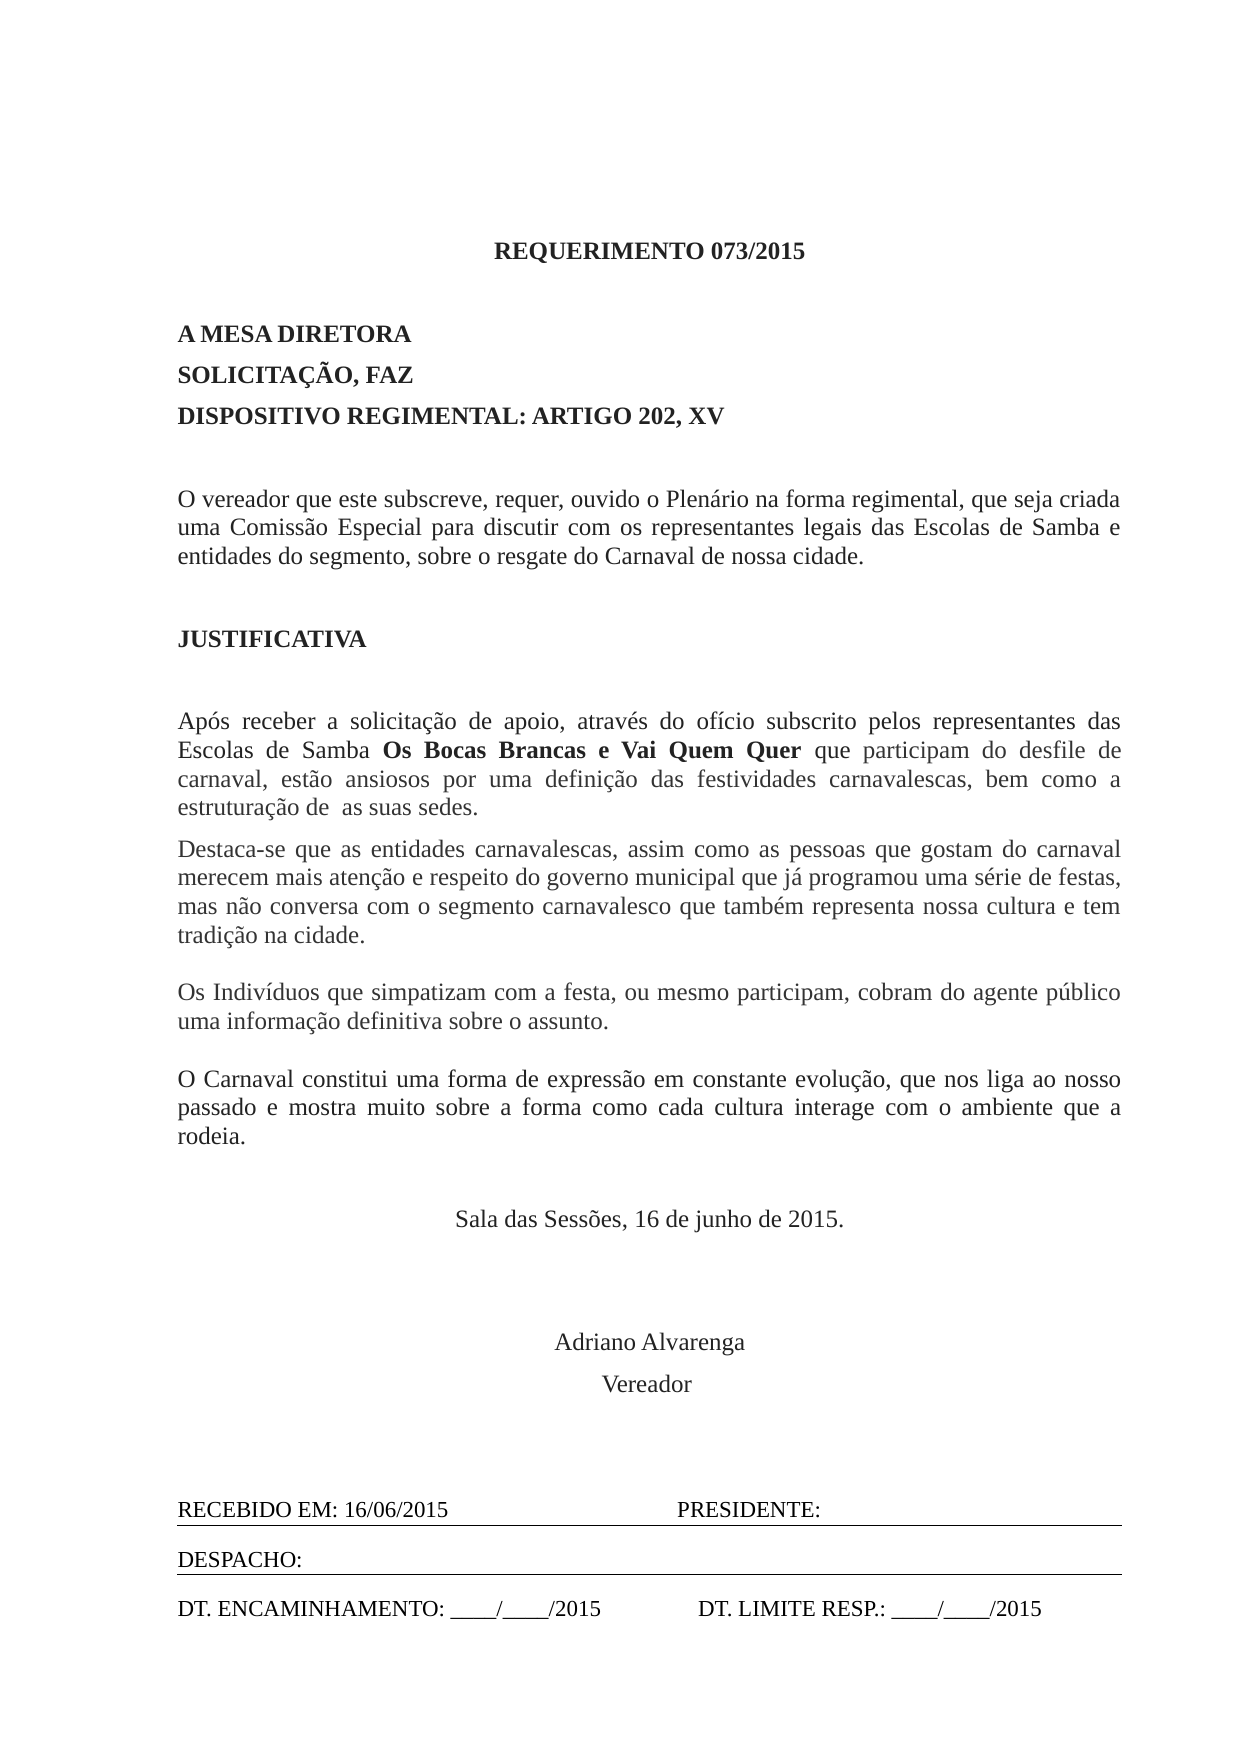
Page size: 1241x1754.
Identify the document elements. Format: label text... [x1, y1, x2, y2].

subtitle RECEBIDO EM: 16/06/2015 PRESIDENTE: [177, 1496, 1122, 1525]
text Adriano Alvarenga [177, 1327, 1122, 1356]
text A MESA DIRETORA [177, 319, 1122, 347]
text Após receber a solicitação de apoio, através do ofício subscrito pelos representantes das Escolas de Samba Os Bocas Brancas e Vai Quem Quer que participam do desfile de carnaval, estão ansiosos por uma definição das festividades carnavalescas, bem como a estruturação de as suas sedes. [177, 706, 1122, 821]
text Vereador [177, 1369, 1122, 1397]
text REQUERIMENTO 073/2015 [177, 236, 1122, 265]
text SOLICITAÇÃO, FAZ [177, 360, 1122, 389]
text Os Indivíduos que simpatizam com a festa, ou mesmo participam, cobram do agente público uma informação definitiva sobre o assunto. [177, 977, 1122, 1035]
text O Carnaval constitui uma forma de expressão em constante evolução, que nos liga ao nosso passado e mostra muito sobre a forma como cada cultura interage com o ambiente que a rodeia. [177, 1064, 1122, 1150]
text Destaca-se que as entidades carnavalescas, assim como as pessoas que gostam do carnaval merecem mais atenção e respeito do governo municipal que já programou uma série de festas, mas não conversa com o segmento carnavalesco que também representa nossa cultura e tem tradição na cidade. [177, 834, 1122, 949]
text Sala das Sessões, 16 de junho de 2015. [177, 1204, 1122, 1232]
text O vereador que este subscreve, requer, ouvido o Plenário na forma regimental, que seja criada uma Comissão Especial para discutir com os representantes legais das Escolas de Samba e entidades do segmento, sobre o resgate do Carnaval de nossa cidade. [177, 484, 1122, 570]
text DISPOSITIVO REGIMENTAL: ARTIGO 202, XV [177, 401, 1122, 430]
text JUSTIFICATIVA [177, 624, 1122, 652]
text DESPACHO: [177, 1546, 1122, 1574]
text DT. ENCAMINHAMENTO: ____/____/2015 DT. LIMITE RESP.: ____/____/2015 [177, 1595, 1122, 1622]
